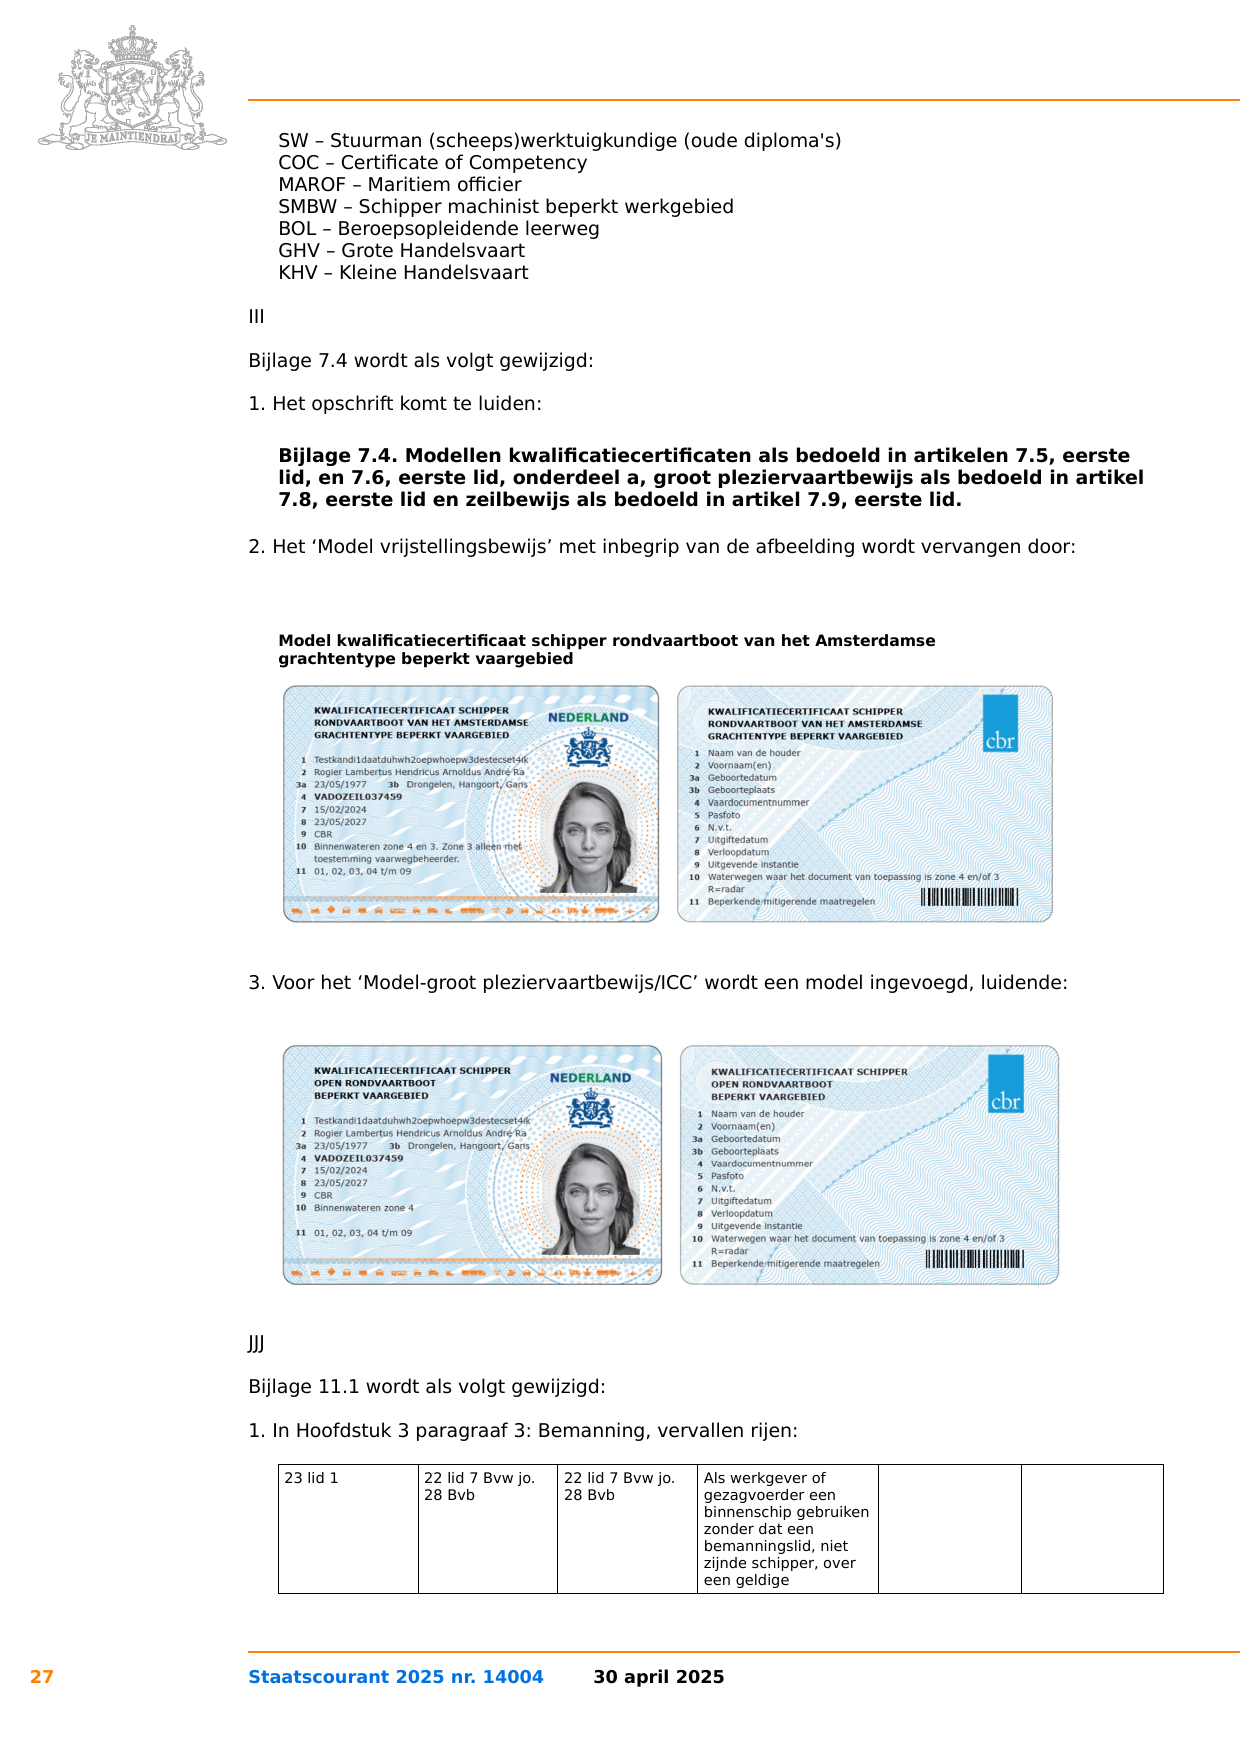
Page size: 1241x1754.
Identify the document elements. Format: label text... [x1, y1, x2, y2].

text MAROF – Maritiem officier [278, 174, 1163, 196]
text KHV – Kleine Handelsvaart [278, 262, 1163, 284]
text III [248, 306, 1163, 328]
text BOL – Beroepsopleidende leerweg [278, 218, 1163, 240]
table_header [1022, 1465, 1163, 1593]
table_header 22 lid 7 Bvw jo. 28 Bvb [419, 1465, 557, 1593]
table_header Als werkgever of gezagvoerder een binnenschip gebruiken zonder dat een bemanningslid, niet zijnde schipper, over een geldige [698, 1465, 878, 1593]
text JJJ [248, 1332, 1163, 1354]
text 2. Het ‘Model vrijstellingsbewijs’ met inbegrip van de afbeelding wordt vervangen door: [248, 536, 1163, 558]
text SW – Stuurman (scheeps)werktuigkundige (oude diploma's) [278, 130, 1163, 152]
text Model kwalificatiecertificaat schipper rondvaartboot van het Amsterdamse grachtentype beperkt vaargebied [278, 632, 1058, 668]
text 3. Voor het ‘Model-groot pleziervaartbewijs/ICC’ wordt een model ingevoegd, luidende: [248, 972, 1163, 993]
text Bijlage 11.1 wordt als volgt gewijzigd: [248, 1376, 1163, 1398]
text 1. Het opschrift komt te luiden: [248, 393, 1163, 415]
text 1. In Hoofdstuk 3 paragraaf 3: Bemanning, vervallen rijen: [248, 1420, 1163, 1442]
table_header 22 lid 7 Bvw jo. 28 Bvb [558, 1465, 697, 1593]
text SMBW – Schipper machinist beperkt werkgebied [278, 196, 1163, 218]
picture [278, 679, 1058, 928]
subtitle Bijlage 7.4. Modellen kwalificatiecertificaten als bedoeld in artikelen 7.5, eerste lid, en 7.6, eerste lid, onderdeel a, groot pleziervaartbewijs als bedoeld in artikel 7.8, eerste lid en zeilbewijs als bedoeld in artikel 7.9, eerste lid. [278, 445, 1163, 511]
text COC – Certificate of Competency [278, 152, 1163, 174]
table_header 23 lid 1 [279, 1465, 418, 1593]
picture [38, 25, 227, 150]
text GHV – Grote Handelsvaart [278, 240, 1163, 262]
table_header [879, 1465, 1021, 1593]
text Bijlage 7.4 wordt als volgt gewijzigd: [248, 349, 1163, 371]
picture [278, 1040, 1064, 1289]
